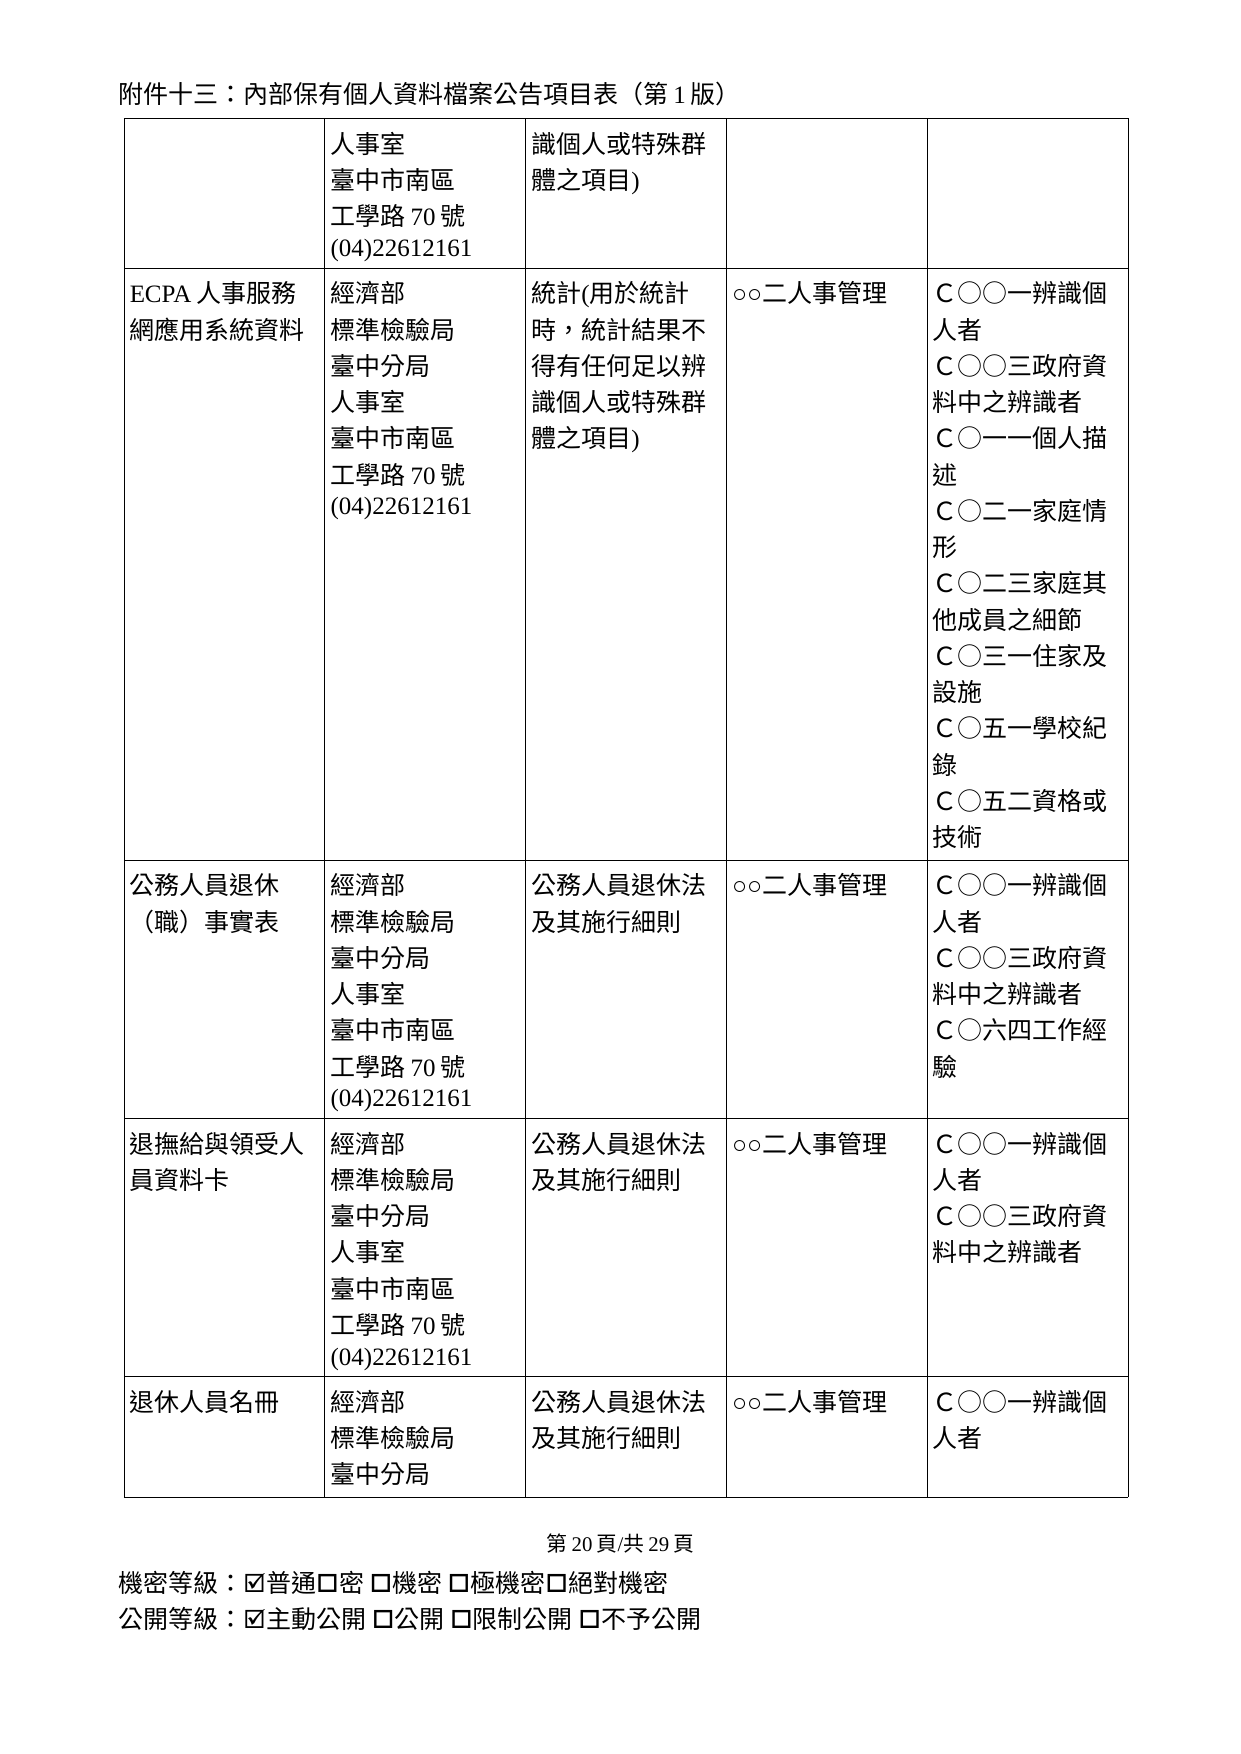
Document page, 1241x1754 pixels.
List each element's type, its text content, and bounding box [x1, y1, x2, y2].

table_cell 識個人或特殊群體之項目) [526, 119, 726, 268]
table_cell ECPA人事服務網應用系統資料 [125, 269, 324, 859]
table_cell Ｃ○○一辨識個人者 Ｃ○○三政府資料中之辨識者 Ｃ○一一個人描述 Ｃ○二一家庭情形 Ｃ○二三家庭其他成員之細節 Ｃ○三一住家及設施 Ｃ○五一學校紀錄 Ｃ○五二資格或技術 [928, 269, 1128, 859]
table_cell [928, 119, 1128, 268]
table_cell 公務人員退休法及其施行細則 [526, 861, 726, 1118]
table_cell 經濟部 標準檢驗局 臺中分局 人事室 臺中市南區 工學路70號 (04)22612161 [325, 269, 525, 859]
table_cell 經濟部 標準檢驗局 臺中分局 人事室 臺中市南區 工學路70號 (04)22612161 [325, 861, 525, 1118]
table_cell 公務人員退休（職）事實表 [125, 861, 324, 1118]
table_cell ○○二人事管理 [727, 269, 927, 859]
table_cell 公務人員退休法及其施行細則 [526, 1377, 726, 1497]
table_cell 人事室 臺中市南區 工學路70號 (04)22612161 [325, 119, 525, 268]
table_cell 經濟部 標準檢驗局 臺中分局 [325, 1377, 525, 1497]
table_cell ○○二人事管理 [727, 1119, 927, 1376]
table_cell ○○二人事管理 [727, 1377, 927, 1497]
table_cell 經濟部 標準檢驗局 臺中分局 人事室 臺中市南區 工學路70號 (04)22612161 [325, 1119, 525, 1376]
table_cell Ｃ○○一辨識個人者 Ｃ○○三政府資料中之辨識者 [928, 1119, 1128, 1376]
table_cell 公務人員退休法及其施行細則 [526, 1119, 726, 1376]
table_cell 退撫給與領受人員資料卡 [125, 1119, 324, 1376]
table_cell 統計(用於統計時，統計結果不得有任何足以辨識個人或特殊群體之項目) [526, 269, 726, 859]
table_cell [727, 119, 927, 268]
table_cell ○○二人事管理 [727, 861, 927, 1118]
table_cell [125, 119, 324, 268]
table_cell Ｃ○○一辨識個人者 [928, 1377, 1128, 1497]
table_cell Ｃ○○一辨識個人者 Ｃ○○三政府資料中之辨識者 Ｃ○六四工作經驗 [928, 861, 1128, 1118]
table_cell 退休人員名冊 [125, 1377, 324, 1497]
